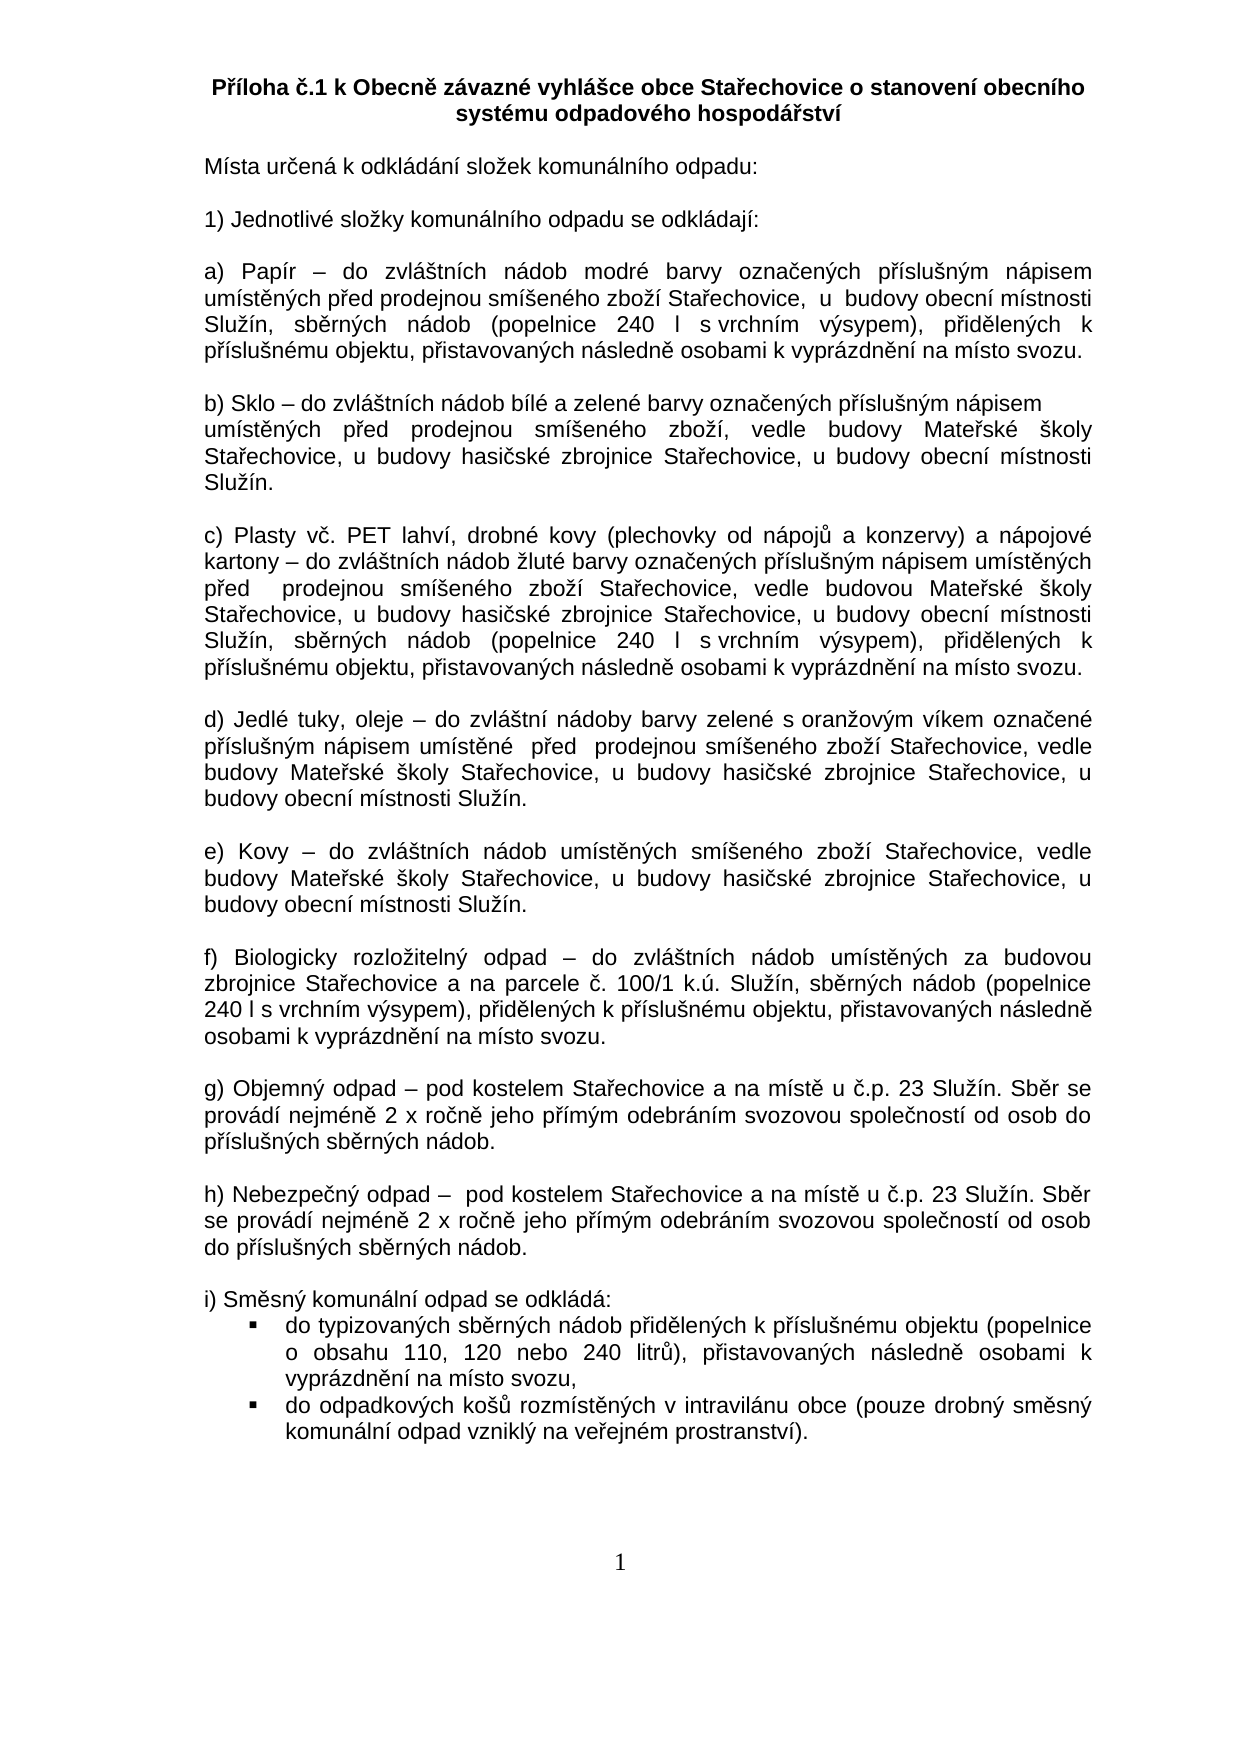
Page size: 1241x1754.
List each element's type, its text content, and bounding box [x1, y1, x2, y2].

text f) Biologicky rozložitelný odpad – do zvláštních nádob umístěných za budovou zbrojnice Stařechovice a na parcele č. 100/1 k.ú. Služín, sběrných nádob (popelnice 240 l s vrchním výsypem), přidělených k příslušnému objektu, přistavovaných následně osobami k vyprázdnění na místo svozu. [204, 943, 1092, 1049]
text Místa určená k odkládání složek komunálního odpadu: [204, 153, 1092, 179]
text a) Papír – do zvláštních nádob modré barvy označených příslušným nápisem umístěných před prodejnou smíšeného zboží Stařechovice, u budovy obecní místnosti Služín, sběrných nádob (popelnice 240 l s vrchním výsypem), přidělených k příslušnému objektu, přistavovaných následně osobami k vyprázdnění na místo svozu. [204, 258, 1092, 364]
text c) Plasty vč. PET lahví, drobné kovy (plechovky od nápojů a konzervy) a nápojové kartony – do zvláštních nádob žluté barvy označených příslušným nápisem umístěných před prodejnou smíšeného zboží Stařechovice, vedle budovou Mateřské školy Stařechovice, u budovy hasičské zbrojnice Stařechovice, u budovy obecní místnosti Služín, sběrných nádob (popelnice 240 l s vrchním výsypem), přidělených k příslušnému objektu, přistavovaných následně osobami k vyprázdnění na místo svozu. [204, 522, 1092, 680]
text umístěných před prodejnou smíšeného zboží, vedle budovy Mateřské školy Stařechovice, u budovy hasičské zbrojnice Stařechovice, u budovy obecní místnosti Služín. [204, 416, 1092, 496]
text g) Objemný odpad – pod kostelem Stařechovice a na místě u č.p. 23 Služín. Sběr se provádí nejméně 2 x ročně jeho přímým odebráním svozovou společností od osob do příslušných sběrných nádob. [204, 1075, 1092, 1154]
text d) Jedlé tuky, oleje – do zvláštní nádoby barvy zelené s oranžovým víkem označené příslušným nápisem umístěné před prodejnou smíšeného zboží Stařechovice, vedle budovy Mateřské školy Stařechovice, u budovy hasičské zbrojnice Stařechovice, u budovy obecní místnosti Služín. [204, 706, 1092, 812]
text e) Kovy – do zvláštních nádob umístěných smíšeného zboží Stařechovice, vedle budovy Mateřské školy Stařechovice, u budovy hasičské zbrojnice Stařechovice, u budovy obecní místnosti Služín. [204, 838, 1092, 917]
list do typizovaných sběrných nádob přidělených k příslušnému objektu (popelnice o obsahu 110, 120 nebo 240 litrů), přistavovaných následně osobami k vyprázdnění na místo svozu, [248, 1312, 1092, 1392]
text i) Směsný komunální odpad se odkládá: [204, 1286, 1092, 1312]
text Příloha č.1 k Obecně závazné vyhlášce obce Stařechovice o stanovení obecního systému odpadového hospodářství [204, 74, 1092, 127]
text b) Sklo – do zvláštních nádob bílé a zelené barvy označených příslušným nápisem [204, 390, 1092, 416]
list do odpadkových košů rozmístěných v intravilánu obce (pouze drobný směsný komunální odpad vzniklý na veřejném prostranství). [248, 1392, 1092, 1444]
text 1) Jednotlivé složky komunálního odpadu se odkládají: [204, 206, 1092, 232]
text h) Nebezpečný odpad – pod kostelem Stařechovice a na místě u č.p. 23 Služín. Sběr se provádí nejméně 2 x ročně jeho přímým odebráním svozovou společností od osob do příslušných sběrných nádob. [204, 1181, 1092, 1260]
